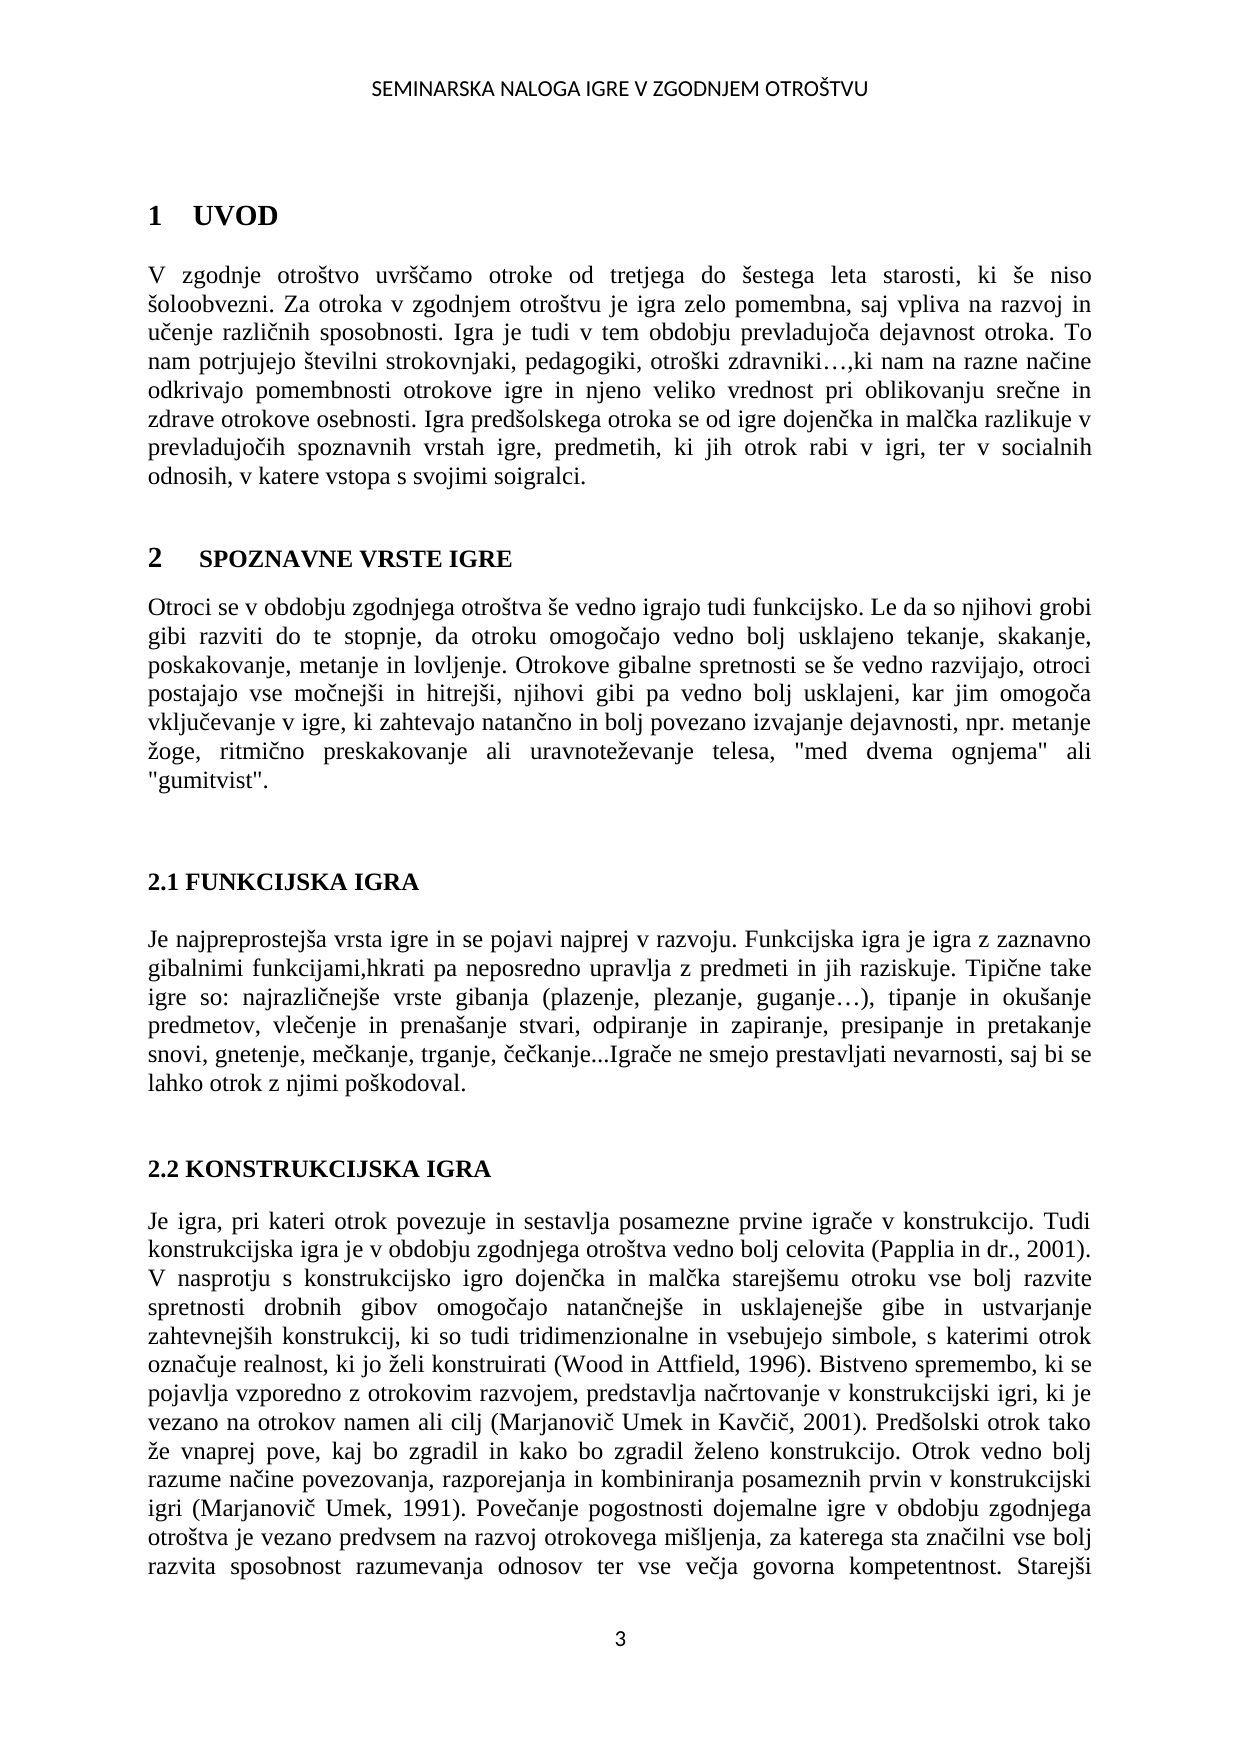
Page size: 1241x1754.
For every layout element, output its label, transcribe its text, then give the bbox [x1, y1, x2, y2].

subtitle SPOZNAVNE VRSTE IGRE [148, 540, 1093, 573]
text V zgodnje otroštvo uvrščamo otroke od tretjega do šestega leta starosti, ki še niso šoloobvezni. Za otroka v zgodnjem otroštvu je igra zelo pomembna, saj vpliva na razvoj in učenje različnih sposobnosti. Igra je tudi v tem obdobju prevladujoča dejavnost otroka. To nam potrjujejo številni strokovnjaki, pedagogiki, otroški zdravniki…,ki nam na razne načine odkrivajo pomembnosti otrokove igre in njeno veliko vrednost pri oblikovanju srečne in zdrave otrokove osebnosti. Igra predšolskega otroka se od igre dojenčka in malčka razlikuje v prevladujočih spoznavnih vrstah igre, predmetih, ki jih otrok rabi v igri, ter v socialnih odnosih, v katere vstopa s svojimi soigralci. [148, 260, 1093, 490]
subtitle 2.2 KONSTRUKCIJSKA IGRA [148, 1154, 1093, 1183]
text Otroci se v obdobju zgodnjega otroštva še vedno igrajo tudi funkcijsko. Le da so njihovi grobi gibi razviti do te stopnje, da otroku omogočajo vedno bolj usklajeno tekanje, skakanje, poskakovanje, metanje in lovljenje. Otrokove gibalne spretnosti se še vedno razvijajo, otroci postajajo vse močnejši in hitrejši, njihovi gibi pa vedno bolj usklajeni, kar jim omogoča vključevanje v igre, ki zahtevajo natančno in bolj povezano izvajanje dejavnosti, npr. metanje žoge, ritmično preskakovanje ali uravnoteževanje telesa, "med dvema ognjema" ali "gumitvist". [148, 592, 1093, 793]
text Je igra, pri kateri otrok povezuje in sestavlja posamezne prvine igrače v konstrukcijo. Tudi konstrukcijska igra je v obdobju zgodnjega otroštva vedno bolj celovita (Papplia in dr., 2001). V nasprotju s konstrukcijsko igro dojenčka in malčka starejšemu otroku vse bolj razvite spretnosti drobnih gibov omogočajo natančnejše in usklajenejše gibe in ustvarjanje zahtevnejših konstrukcij, ki so tudi tridimenzionalne in vsebujejo simbole, s katerimi otrok označuje realnost, ki jo želi konstruirati (Wood in Attfield, 1996). Bistveno spremembo, ki se pojavlja vzporedno z otrokovim razvojem, predstavlja načrtovanje v konstrukcijski igri, ki je vezano na otrokov namen ali cilj (Marjanovič Umek in Kavčič, 2001). Predšolski otrok tako že vnaprej pove, kaj bo zgradil in kako bo zgradil želeno konstrukcijo. Otrok vedno bolj razume načine povezovanja, razporejanja in kombiniranja posameznih prvin v konstrukcijski igri (Marjanovič Umek, 1991). Povečanje pogostnosti dojemalne igre v obdobju zgodnjega otroštva je vezano predvsem na razvoj otrokovega mišljenja, za katerega sta značilni vse bolj razvita sposobnost razumevanja odnosov ter vse večja govorna kompetentnost. Starejši [148, 1206, 1093, 1579]
subtitle 2.1 FUNKCIJSKA IGRA [148, 867, 1093, 895]
text Je najpreprostejša vrsta igre in se pojavi najprej v razvoju. Funkcijska igra je igra z zaznavno gibalnimi funkcijami,hkrati pa neposredno upravlja z predmeti in jih raziskuje. Tipične take igre so: najrazličnejše vrste gibanja (plazenje, plezanje, guganje…), tipanje in okušanje predmetov, vlečenje in prenašanje stvari, odpiranje in zapiranje, presipanje in pretakanje snovi, gnetenje, mečkanje, trganje, čečkanje...Igrače ne smejo prestavljati nevarnosti, saj bi se lahko otrok z njimi poškodoval. [148, 924, 1093, 1097]
subtitle UVOD [148, 198, 1093, 231]
